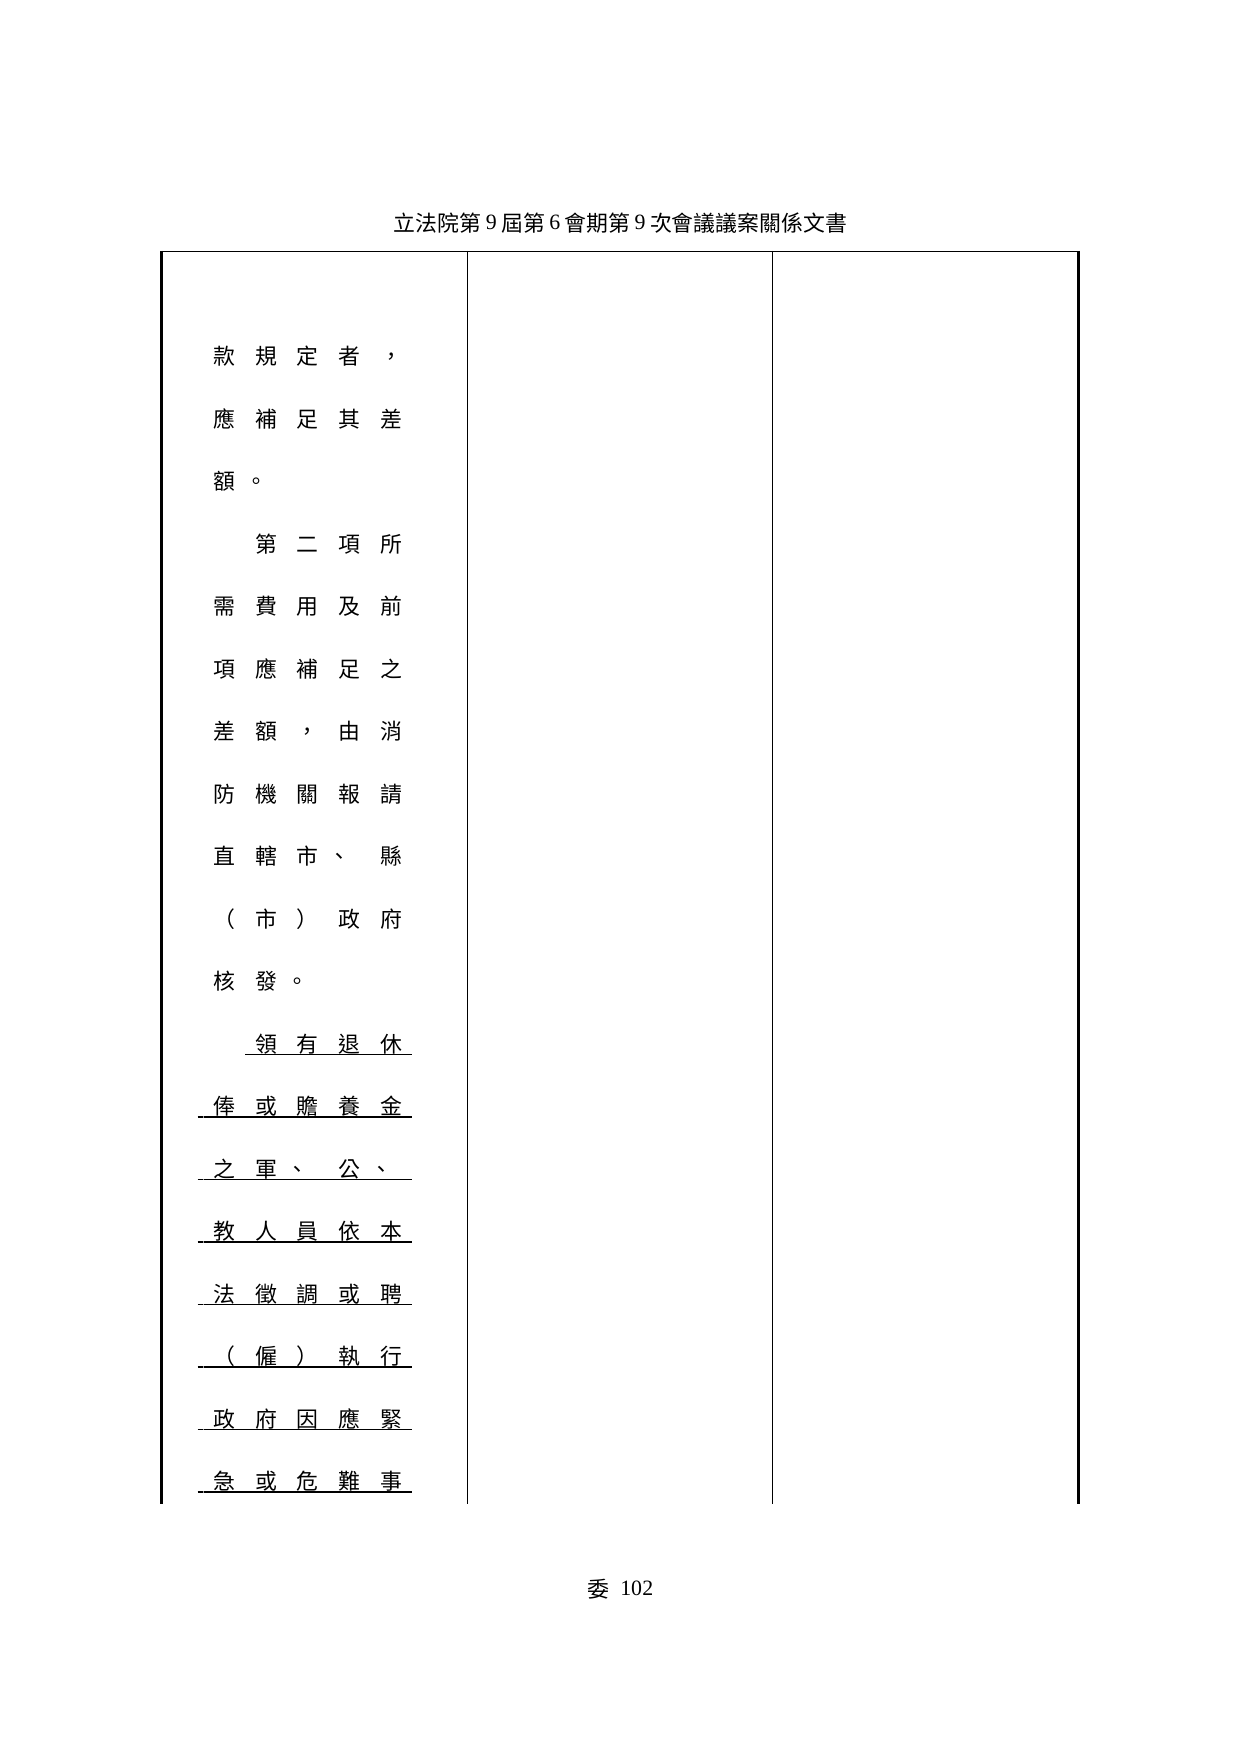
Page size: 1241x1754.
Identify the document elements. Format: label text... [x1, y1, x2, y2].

table_cell [468, 252, 772, 1504]
table_cell 款規定者，應補足其差額。 第二項所需費用及前項應補足之差額，由消防機關報請直轄市、縣（市）政府核發。 領有退休俸或贍養金之軍、公、教人員依本法徵調或聘（僱）執行政府因應緊急或危難事 [163, 252, 467, 1504]
table_cell [773, 252, 1077, 1504]
